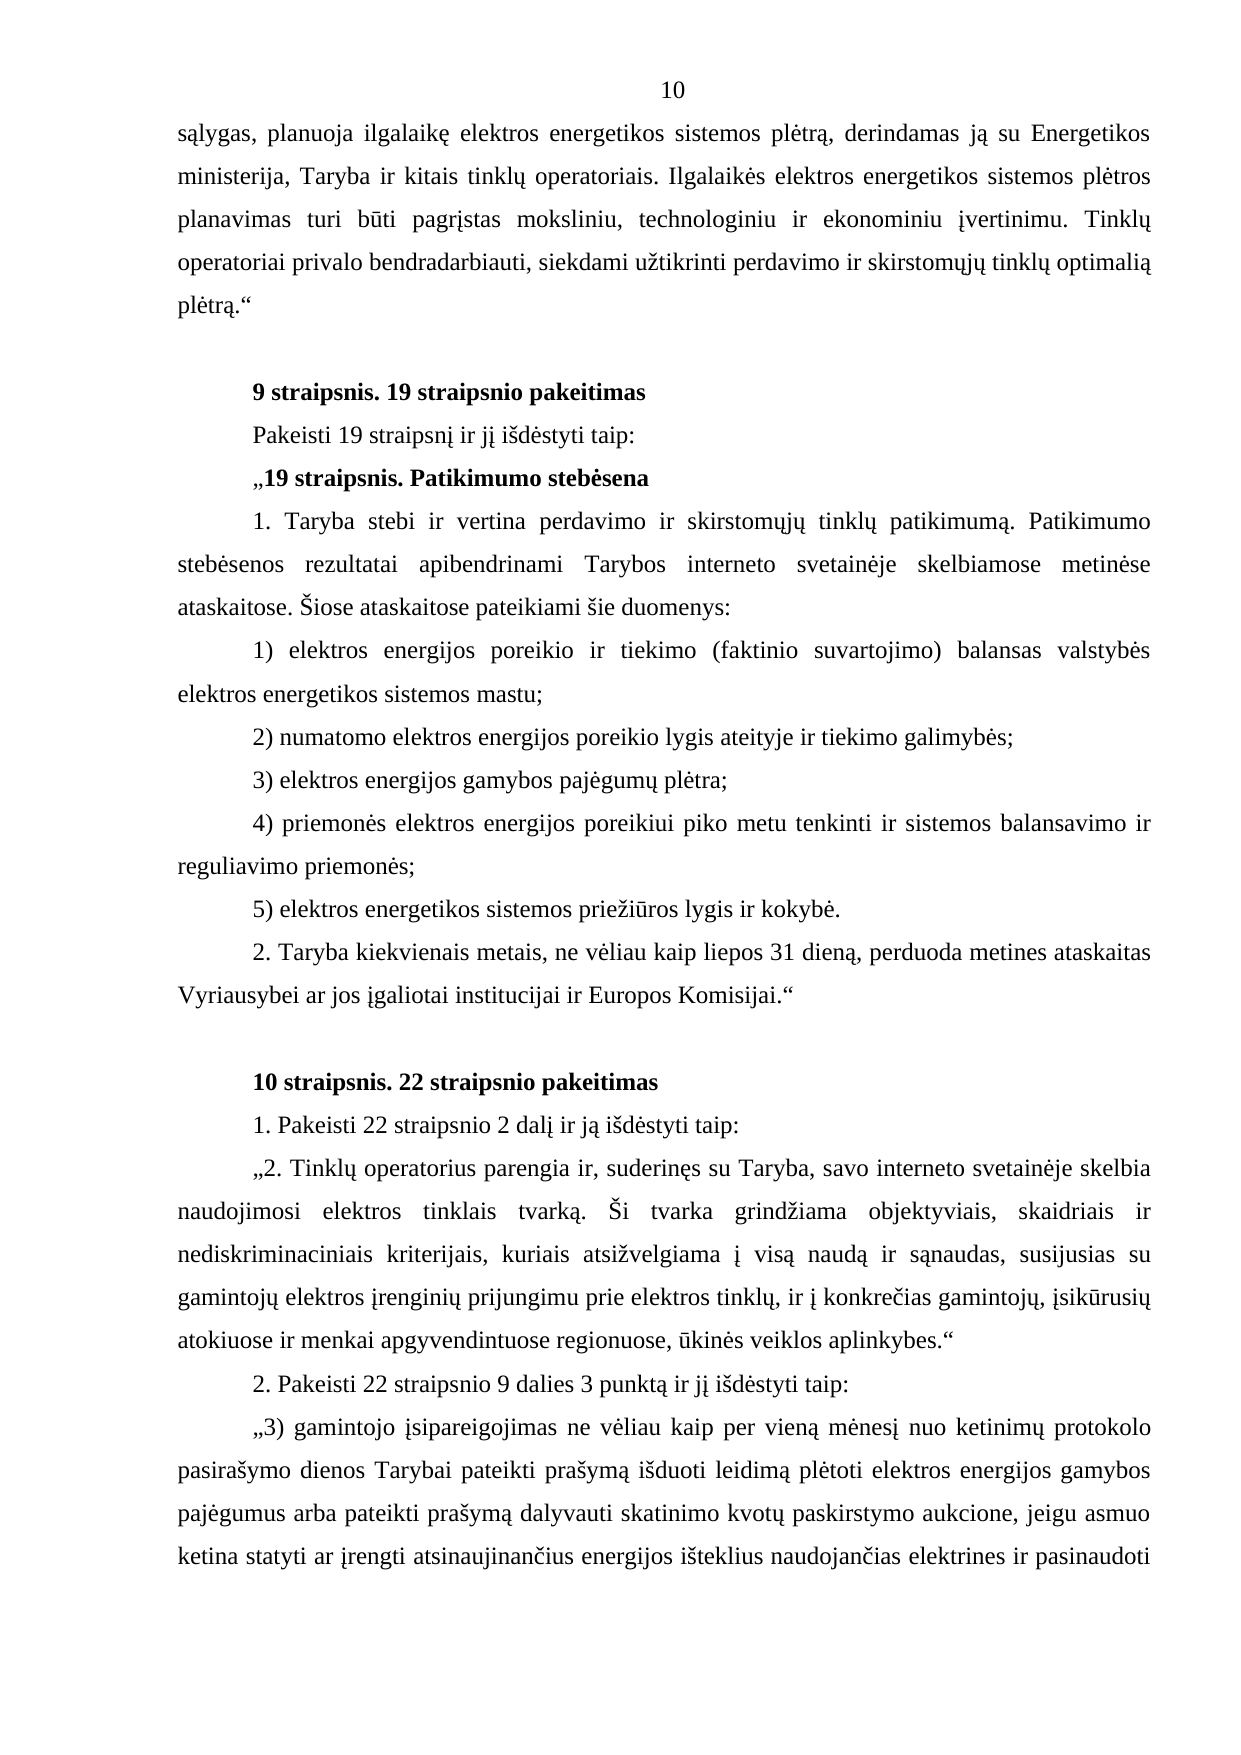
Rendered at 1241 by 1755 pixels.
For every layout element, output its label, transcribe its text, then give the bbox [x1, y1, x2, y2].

text 3) elektros energijos gamybos pajėgumų plėtra; [177, 765, 1152, 794]
text 2) numatomo elektros energijos poreikio lygis ateityje ir tiekimo galimybės; [177, 722, 1152, 751]
text Pakeisti 19 straipsnį ir jį išdėstyti taip: [177, 420, 1152, 449]
text 2. Taryba kiekvienais metais, ne vėliau kaip liepos 31 dieną, perduoda metines ataskaitas Vyriausybei ar jos įgaliotai institucijai ir Europos Komisijai.“ [177, 937, 1152, 1009]
text 4) priemonės elektros energijos poreikiui piko metu tenkinti ir sistemos balansavimo ir reguliavimo priemonės; [177, 808, 1152, 880]
text 2. Pakeisti 22 straipsnio 9 dalies 3 punktą ir jį išdėstyti taip: [177, 1369, 1152, 1397]
text 5) elektros energetikos sistemos priežiūros lygis ir kokybė. [177, 894, 1152, 923]
text „2. Tinklų operatorius parengia ir, suderinęs su Taryba, savo interneto svetainėje skelbia naudojimosi elektros tinklais tvarką. Ši tvarka grindžiama objektyviais, skaidriais ir nediskriminaciniais kriterijais, kuriais atsižvelgiama į visą naudą ir sąnaudas, susijusias su gamintojų elektros įrenginių prijungimu prie elektros tinklų, ir į konkrečias gamintojų, įsikūrusių atokiuose ir menkai apgyvendintuose regionuose, ūkinės veiklos aplinkybes.“ [177, 1153, 1152, 1354]
text 1. Pakeisti 22 straipsnio 2 dalį ir ją išdėstyti taip: [177, 1110, 1152, 1139]
text „3) gamintojo įsipareigojimas ne vėliau kaip per vieną mėnesį nuo ketinimų protokolo pasirašymo dienos Tarybai pateikti prašymą išduoti leidimą plėtoti elektros energijos gamybos pajėgumus arba pateikti prašymą dalyvauti skatinimo kvotų paskirstymo aukcione, jeigu asmuo ketina statyti ar įrengti atsinaujinančius energijos išteklius naudojančias elektrines ir pasinaudoti [177, 1412, 1152, 1570]
text sąlygas, planuoja ilgalaikę elektros energetikos sistemos plėtrą, derindamas ją su Energetikos ministerija, Taryba ir kitais tinklų operatoriais. Ilgalaikės elektros energetikos sistemos plėtros planavimas turi būti pagrįstas moksliniu, technologiniu ir ekonominiu įvertinimu. Tinklų operatoriai privalo bendradarbiauti, siekdami užtikrinti perdavimo ir skirstomųjų tinklų optimalią plėtrą.“ [177, 118, 1152, 319]
text 1) elektros energijos poreikio ir tiekimo (faktinio suvartojimo) balansas valstybės elektros energetikos sistemos mastu; [177, 636, 1152, 707]
text 9 straipsnis. 19 straipsnio pakeitimas [177, 377, 1152, 406]
text „19 straipsnis. Patikimumo stebėsena [177, 463, 1152, 492]
text 1. Taryba stebi ir vertina perdavimo ir skirstomųjų tinklų patikimumą. Patikimumo stebėsenos rezultatai apibendrinami Tarybos interneto svetainėje skelbiamose metinėse ataskaitose. Šiose ataskaitose pateikiami šie duomenys: [177, 506, 1152, 621]
text 10 straipsnis. 22 straipsnio pakeitimas [177, 1067, 1152, 1096]
